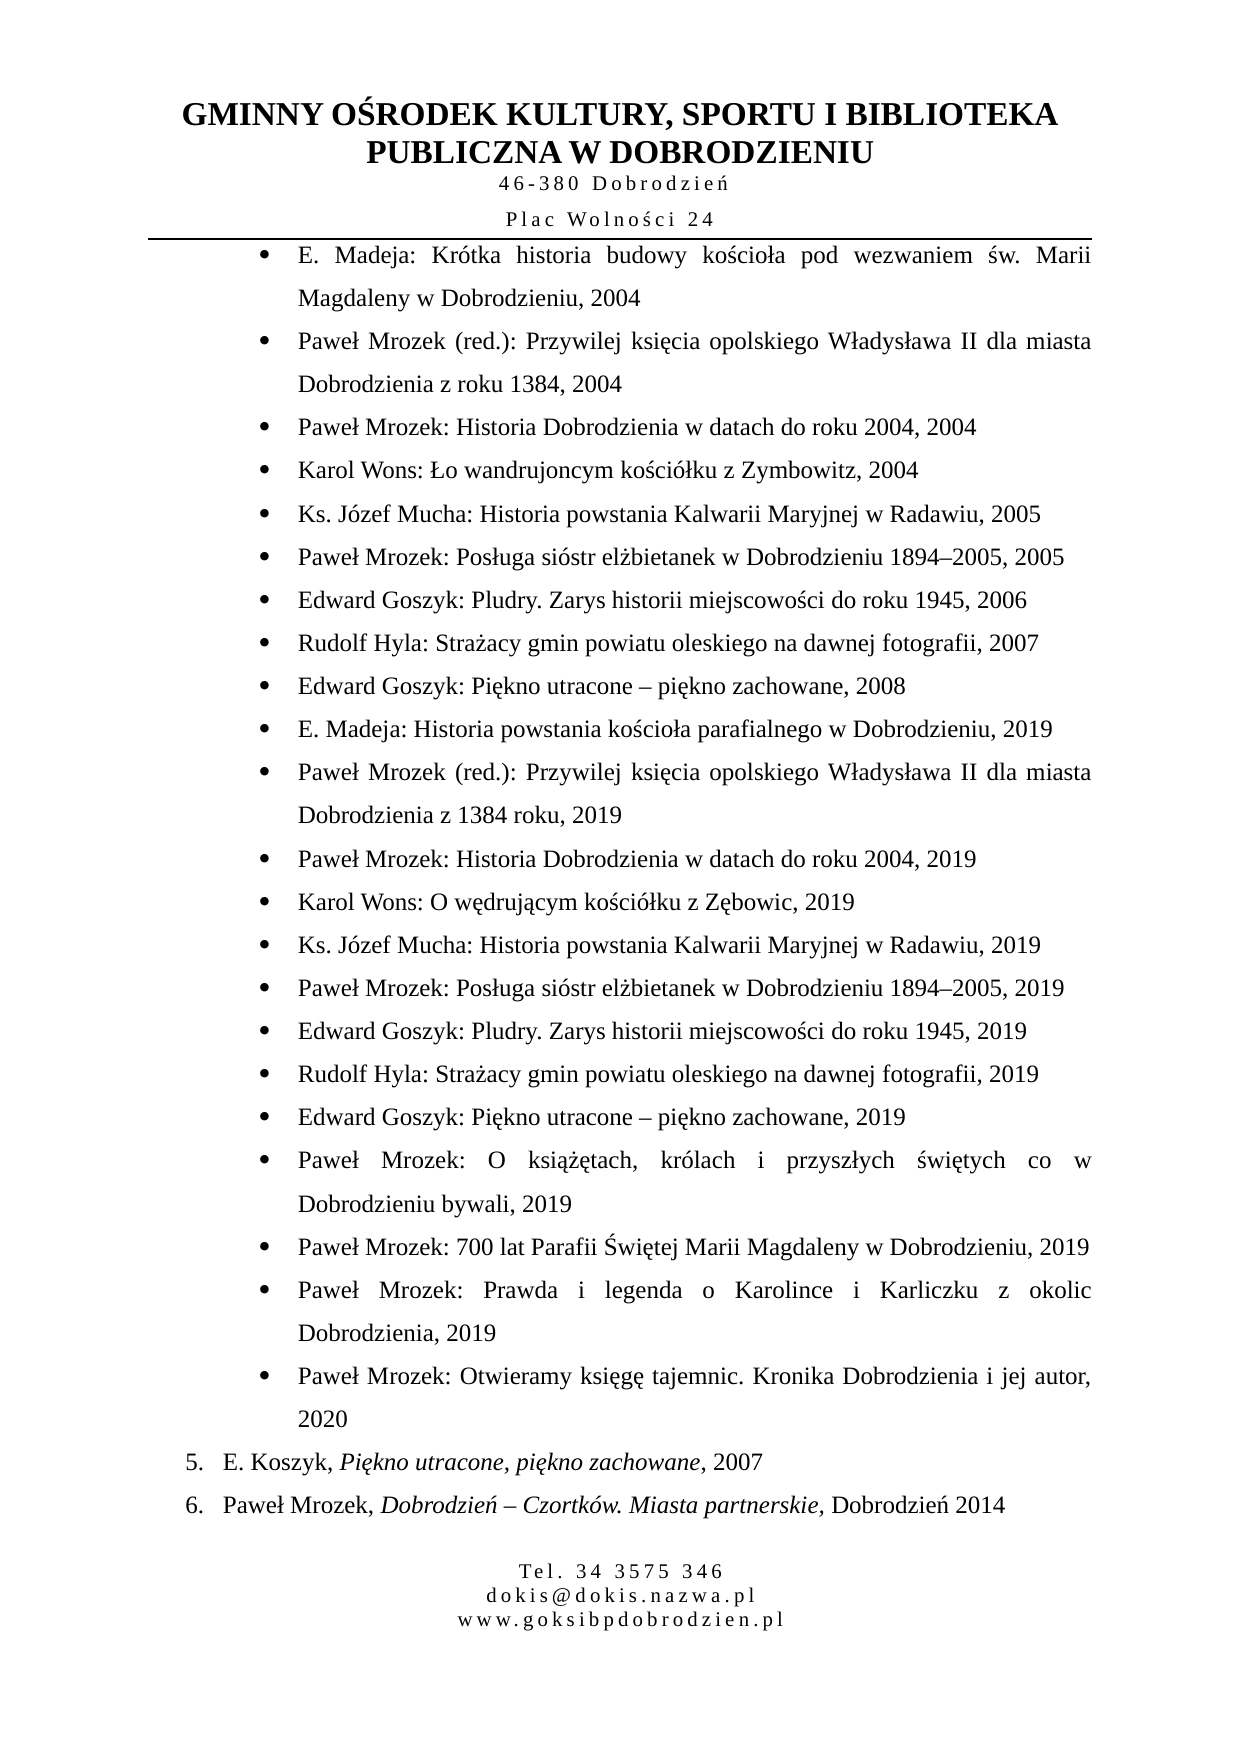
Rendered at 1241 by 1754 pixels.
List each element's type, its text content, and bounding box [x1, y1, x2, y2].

list E. Madeja: Krótka historia budowy kościoła pod wezwaniem św. Marii Magdaleny w Dobrodzieniu, 2004 [260, 240, 1092, 312]
list Paweł Mrozek: Posługa sióstr elżbietanek w Dobrodzieniu 1894–2005, 2005 [260, 542, 1092, 571]
list Paweł Mrozek, Dobrodzień – Czortków. Miasta partnerskie, Dobrodzień 2014 [185, 1491, 1092, 1519]
list Paweł Mrozek: 700 lat Parafii Świętej Marii Magdaleny w Dobrodzieniu, 2019 [260, 1232, 1092, 1261]
list Paweł Mrozek: O książętach, królach i przyszłych świętych co w Dobrodzieniu bywali, 2019 [260, 1146, 1092, 1217]
list Rudolf Hyla: Strażacy gmin powiatu oleskiego na dawnej fotografii, 2007 [260, 628, 1092, 657]
list Paweł Mrozek (red.): Przywilej księcia opolskiego Władysława II dla miasta Dobrodzienia z roku 1384, 2004 [260, 326, 1092, 398]
list Edward Goszyk: Piękno utracone – piękno zachowane, 2008 [260, 671, 1092, 700]
list Paweł Mrozek: Otwieramy księgę tajemnic. Kronika Dobrodzienia i jej autor, 2020 [260, 1361, 1092, 1433]
list Paweł Mrozek (red.): Przywilej księcia opolskiego Władysława II dla miasta Dobrodzienia z 1384 roku, 2019 [260, 757, 1092, 829]
list Paweł Mrozek: Historia Dobrodzienia w datach do roku 2004, 2019 [260, 844, 1092, 872]
list Karol Wons: Ło wandrujoncym kościółku z Zymbowitz, 2004 [260, 456, 1092, 484]
list E. Koszyk, Piękno utracone, piękno zachowane, 2007 [185, 1447, 1092, 1476]
list Edward Goszyk: Piękno utracone – piękno zachowane, 2019 [260, 1102, 1092, 1131]
list E. Madeja: Historia powstania kościoła parafialnego w Dobrodzieniu, 2019 [260, 714, 1092, 743]
list Rudolf Hyla: Strażacy gmin powiatu oleskiego na dawnej fotografii, 2019 [260, 1059, 1092, 1088]
list Edward Goszyk: Pludry. Zarys historii miejscowości do roku 1945, 2006 [260, 585, 1092, 614]
list Ks. Józef Mucha: Historia powstania Kalwarii Maryjnej w Radawiu, 2005 [260, 499, 1092, 527]
list Paweł Mrozek: Prawda i legenda o Karolince i Karliczku z okolic Dobrodzienia, 2019 [260, 1275, 1092, 1347]
list Edward Goszyk: Pludry. Zarys historii miejscowości do roku 1945, 2019 [260, 1016, 1092, 1045]
list Ks. Józef Mucha: Historia powstania Kalwarii Maryjnej w Radawiu, 2019 [260, 930, 1092, 959]
list Paweł Mrozek: Historia Dobrodzienia w datach do roku 2004, 2004 [260, 412, 1092, 441]
list Paweł Mrozek: Posługa sióstr elżbietanek w Dobrodzieniu 1894–2005, 2019 [260, 973, 1092, 1002]
list Karol Wons: O wędrującym kościółku z Zębowic, 2019 [260, 887, 1092, 916]
